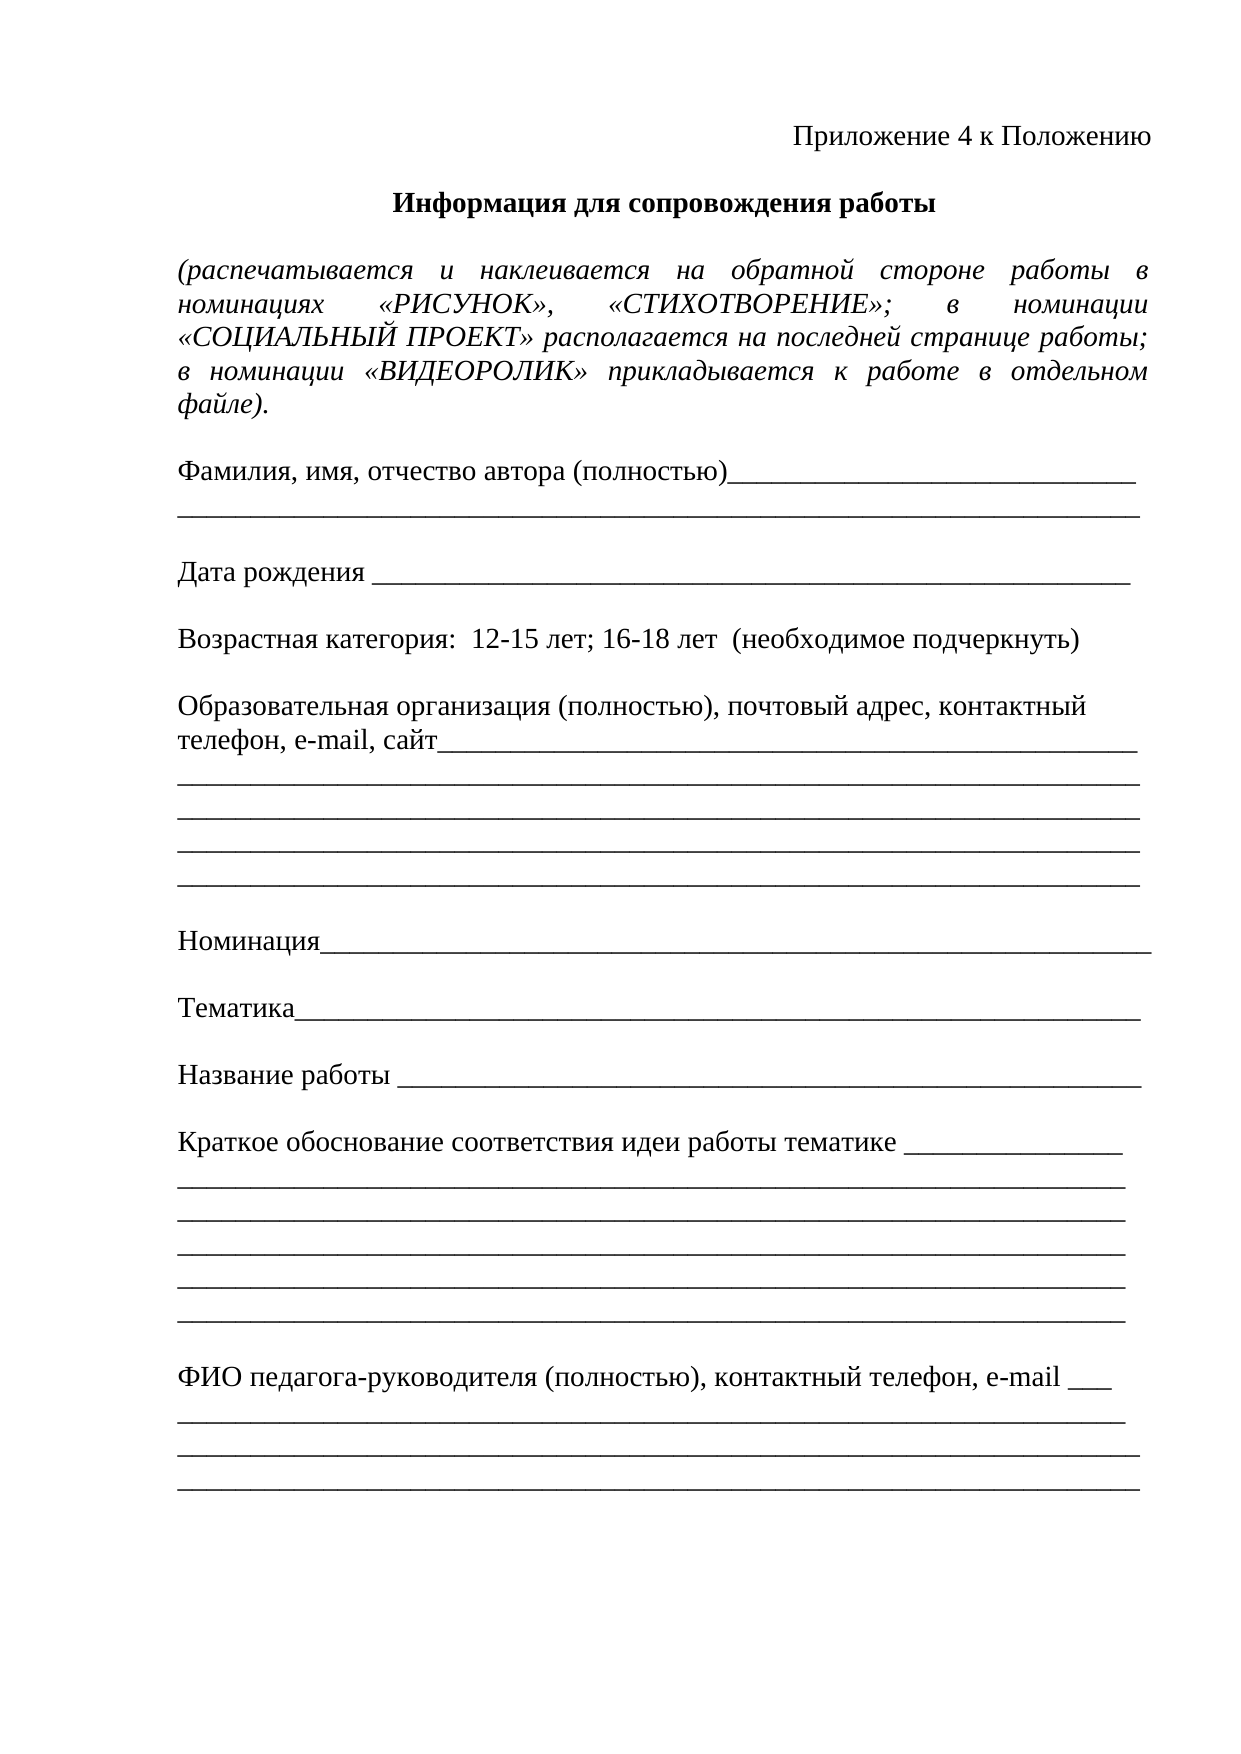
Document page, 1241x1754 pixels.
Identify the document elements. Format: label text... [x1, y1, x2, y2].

text ____________________________________________________________________________________________________________________________________ [177, 755, 1152, 822]
text _________________________________________________________________ [177, 1191, 1152, 1225]
text _________________________________________________________________ [177, 1225, 1152, 1258]
text Название работы ___________________________________________________ [177, 1057, 1152, 1091]
text Информация для сопровождения работы [177, 185, 1152, 219]
text Фамилия, имя, отчество автора (полностью)____________________________ [177, 453, 1152, 487]
text _________________________________________________________________ [177, 1158, 1152, 1191]
text __________________________________________________________________ [177, 1426, 1152, 1460]
text Номинация_________________________________________________________ [177, 923, 1152, 957]
text ____________________________________________________________________________________________________________________________________ [177, 822, 1152, 889]
text __________________________________________________________________ [177, 1460, 1152, 1493]
text __________________________________________________________________ [177, 487, 1152, 521]
text Дата рождения ____________________________________________________ [177, 554, 1152, 588]
text ФИО педагога-руководителя (полностью), контактный телефон, e-mail ___ [177, 1359, 1152, 1393]
text _________________________________________________________________ [177, 1258, 1152, 1292]
text _________________________________________________________________ [177, 1292, 1152, 1326]
text Краткое обоснование соответствия идеи работы тематике _______________ [177, 1124, 1152, 1158]
text _________________________________________________________________ [177, 1393, 1152, 1426]
text Возрастная категория: 12-15 лет; 16-18 лет (необходимое подчеркнуть) [177, 621, 1152, 655]
text (распечатывается и наклеивается на обратной стороне работы в номинациях «РИСУНОК», «СТИХОТВОРЕНИЕ»; в номинации «СОЦИАЛЬНЫЙ ПРОЕКТ» располагается на последней странице работы; в номинации «ВИДЕОРОЛИК» прикладывается к работе в отдельном файле). [177, 252, 1152, 420]
text Образовательная организация (полностью), почтовый адрес, контактный телефон, e-mail, сайт________________________________________________ [177, 688, 1152, 755]
text Приложение 4 к Положению [177, 118, 1152, 152]
text Тематика__________________________________________________________ [177, 990, 1152, 1024]
